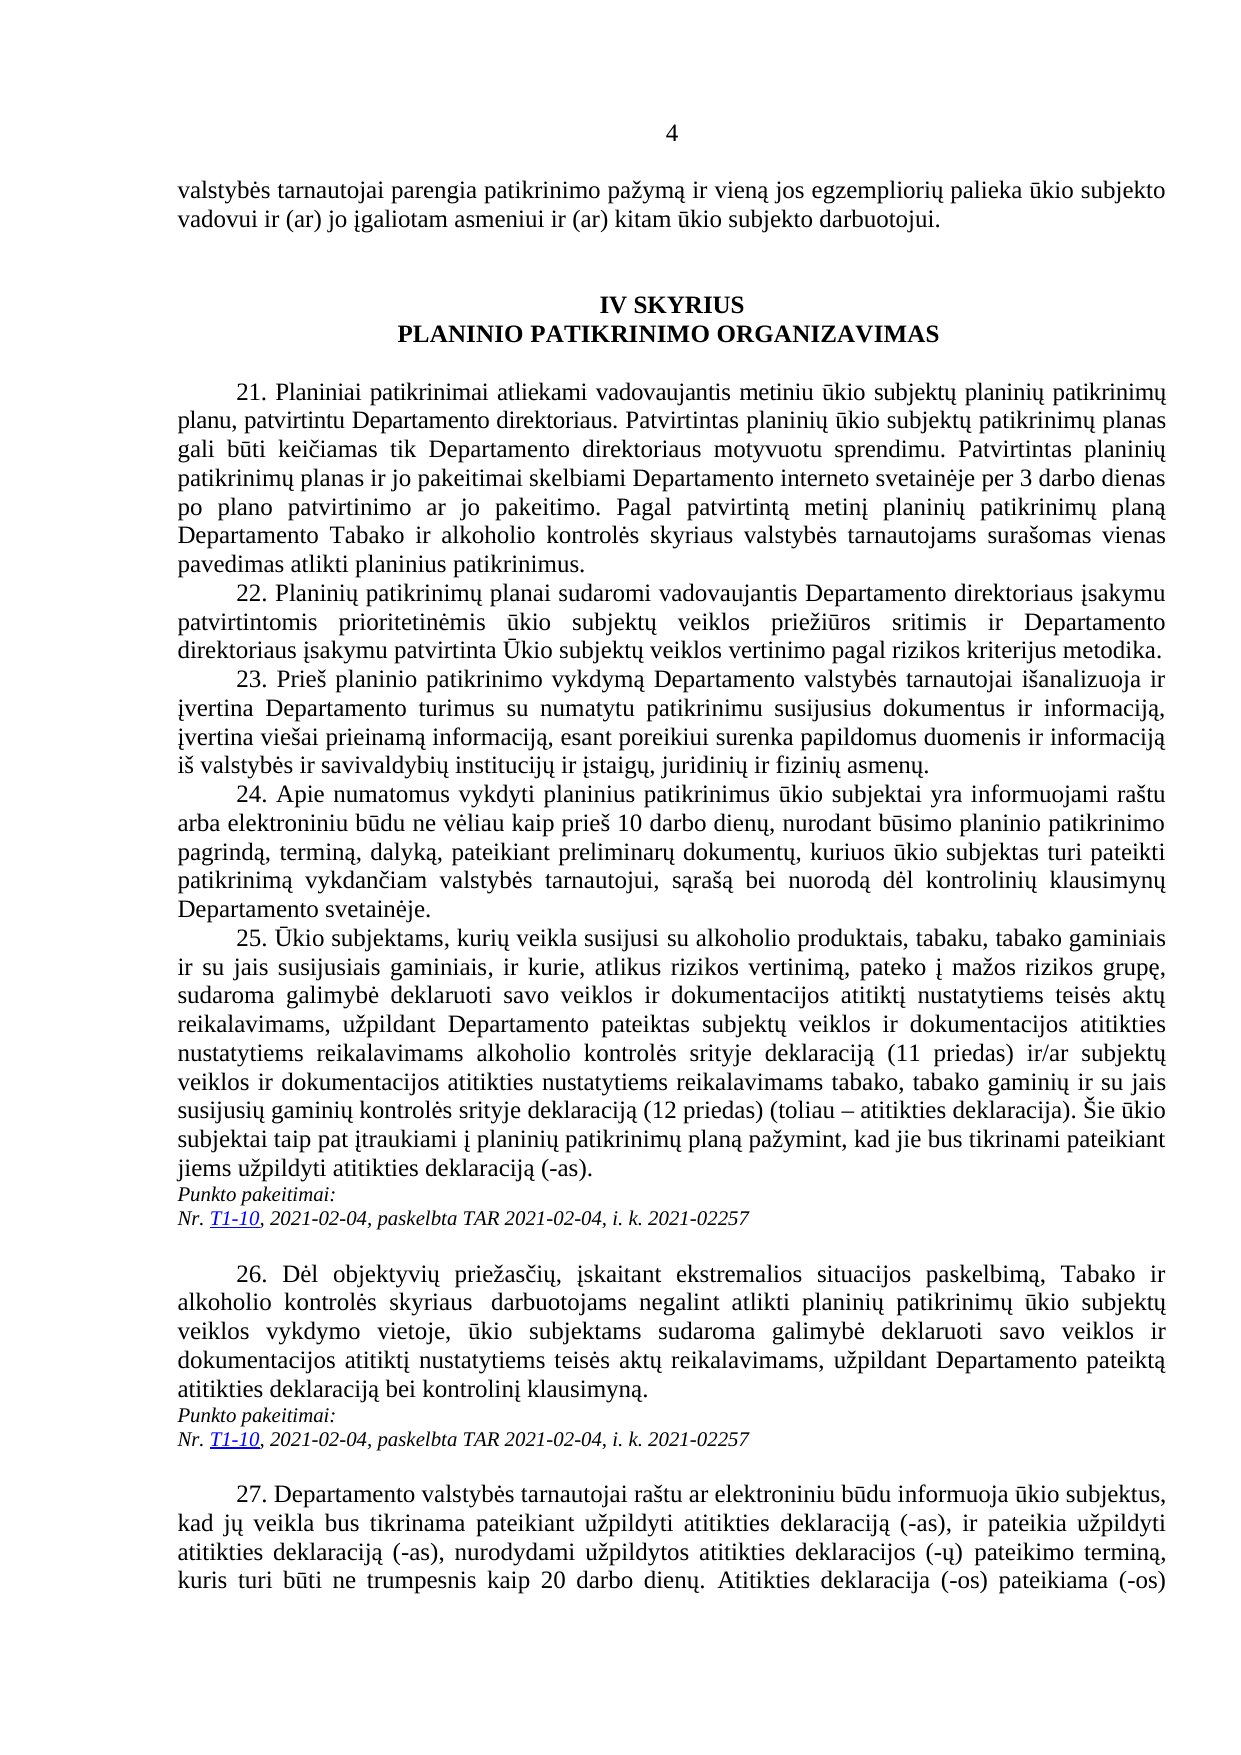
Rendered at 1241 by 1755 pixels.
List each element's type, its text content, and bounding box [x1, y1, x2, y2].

text Nr. T1-10, 2021-02-04, paskelbta TAR 2021-02-04, i. k. 2021-02257 [177, 1427, 1167, 1451]
text 24. Apie numatomus vykdyti planinius patikrinimus ūkio subjektai yra informuojami raštu arba elektroniniu būdu ne vėliau kaip prieš 10 darbo dienų, nurodant būsimo planinio patikrinimo pagrindą, terminą, dalyką, pateikiant preliminarų dokumentų, kuriuos ūkio subjektas turi pateikti patikrinimą vykdančiam valstybės tarnautojui, sąrašą bei nuorodą dėl kontrolinių klausimynų Departamento svetainėje. [177, 779, 1167, 923]
text 25. Ūkio subjektams, kurių veikla susijusi su alkoholio produktais, tabaku, tabako gaminiais ir su jais susijusiais gaminiais, ir kurie, atlikus rizikos vertinimą, pateko į mažos rizikos grupę, sudaroma galimybė deklaruoti savo veiklos ir dokumentacijos atitiktį nustatytiems teisės aktų reikalavimams, užpildant Departamento pateiktas subjektų veiklos ir dokumentacijos atitikties nustatytiems reikalavimams alkoholio kontrolės srityje deklaraciją (11 priedas) ir/ar subjektų veiklos ir dokumentacijos atitikties nustatytiems reikalavimams tabako, tabako gaminių ir su jais susijusių gaminių kontrolės srityje deklaraciją (12 priedas) (toliau – atitikties deklaracija). Šie ūkio subjektai taip pat įtraukiami į planinių patikrinimų planą pažymint, kad jie bus tikrinami pateikiant jiems užpildyti atitikties deklaraciją (-as). [177, 923, 1167, 1182]
text IV SKYRIUS [177, 291, 1167, 319]
text valstybės tarnautojai parengia patikrinimo pažymą ir vieną jos egzempliorių palieka ūkio subjekto vadovui ir (ar) jo įgaliotam asmeniui ir (ar) kitam ūkio subjekto darbuotojui. [177, 176, 1167, 233]
text 22. Planinių patikrinimų planai sudaromi vadovaujantis Departamento direktoriaus įsakymu patvirtintomis prioritetinėmis ūkio subjektų veiklos priežiūros sritimis ir Departamento direktoriaus įsakymu patvirtinta Ūkio subjektų veiklos vertinimo pagal rizikos kriterijus metodika. [177, 578, 1167, 664]
text planinio PAtikrinimo ORGANIZAVIMas [177, 319, 1167, 348]
text Punkto pakeitimai: [177, 1182, 1167, 1206]
text 23. Prieš planinio patikrinimo vykdymą Departamento valstybės tarnautojai išanalizuoja ir įvertina Departamento turimus su numatytu patikrinimu susijusius dokumentus ir informaciją, įvertina viešai prieinamą informaciją, esant poreikiui surenka papildomus duomenis ir informaciją iš valstybės ir savivaldybių institucijų ir įstaigų, juridinių ir fizinių asmenų. [177, 664, 1167, 779]
text 21. Planiniai patikrinimai atliekami vadovaujantis metiniu ūkio subjektų planinių patikrinimų planu, patvirtintu Departamento direktoriaus. Patvirtintas planinių ūkio subjektų patikrinimų planas gali būti keičiamas tik Departamento direktoriaus motyvuotu sprendimu. Patvirtintas planinių patikrinimų planas ir jo pakeitimai skelbiami Departamento interneto svetainėje per 3 darbo dienas po plano patvirtinimo ar jo pakeitimo. Pagal patvirtintą metinį planinių patikrinimų planą Departamento Tabako ir alkoholio kontrolės skyriaus valstybės tarnautojams surašomas vienas pavedimas atlikti planinius patikrinimus. [177, 377, 1167, 578]
text 27. Departamento valstybės tarnautojai raštu ar elektroniniu būdu informuoja ūkio subjektus, kad jų veikla bus tikrinama pateikiant užpildyti atitikties deklaraciją (-as), ir pateikia užpildyti atitikties deklaraciją (-as), nurodydami užpildytos atitikties deklaracijos (-ų) pateikimo terminą, kuris turi būti ne trumpesnis kaip 20 darbo dienų. Atitikties deklaracija (-os) pateikiama (-os) [177, 1479, 1167, 1594]
text 26. Dėl objektyvių priežasčių, įskaitant ekstremalios situacijos paskelbimą, Tabako ir alkoholio kontrolės skyriaus darbuotojams negalint atlikti planinių patikrinimų ūkio subjektų veiklos vykdymo vietoje, ūkio subjektams sudaroma galimybė deklaruoti savo veiklos ir dokumentacijos atitiktį nustatytiems teisės aktų reikalavimams, užpildant Departamento pateiktą atitikties deklaraciją bei kontrolinį klausimyną. [177, 1259, 1167, 1402]
text Nr. T1-10, 2021-02-04, paskelbta TAR 2021-02-04, i. k. 2021-02257 [177, 1206, 1167, 1230]
text Punkto pakeitimai: [177, 1402, 1167, 1427]
